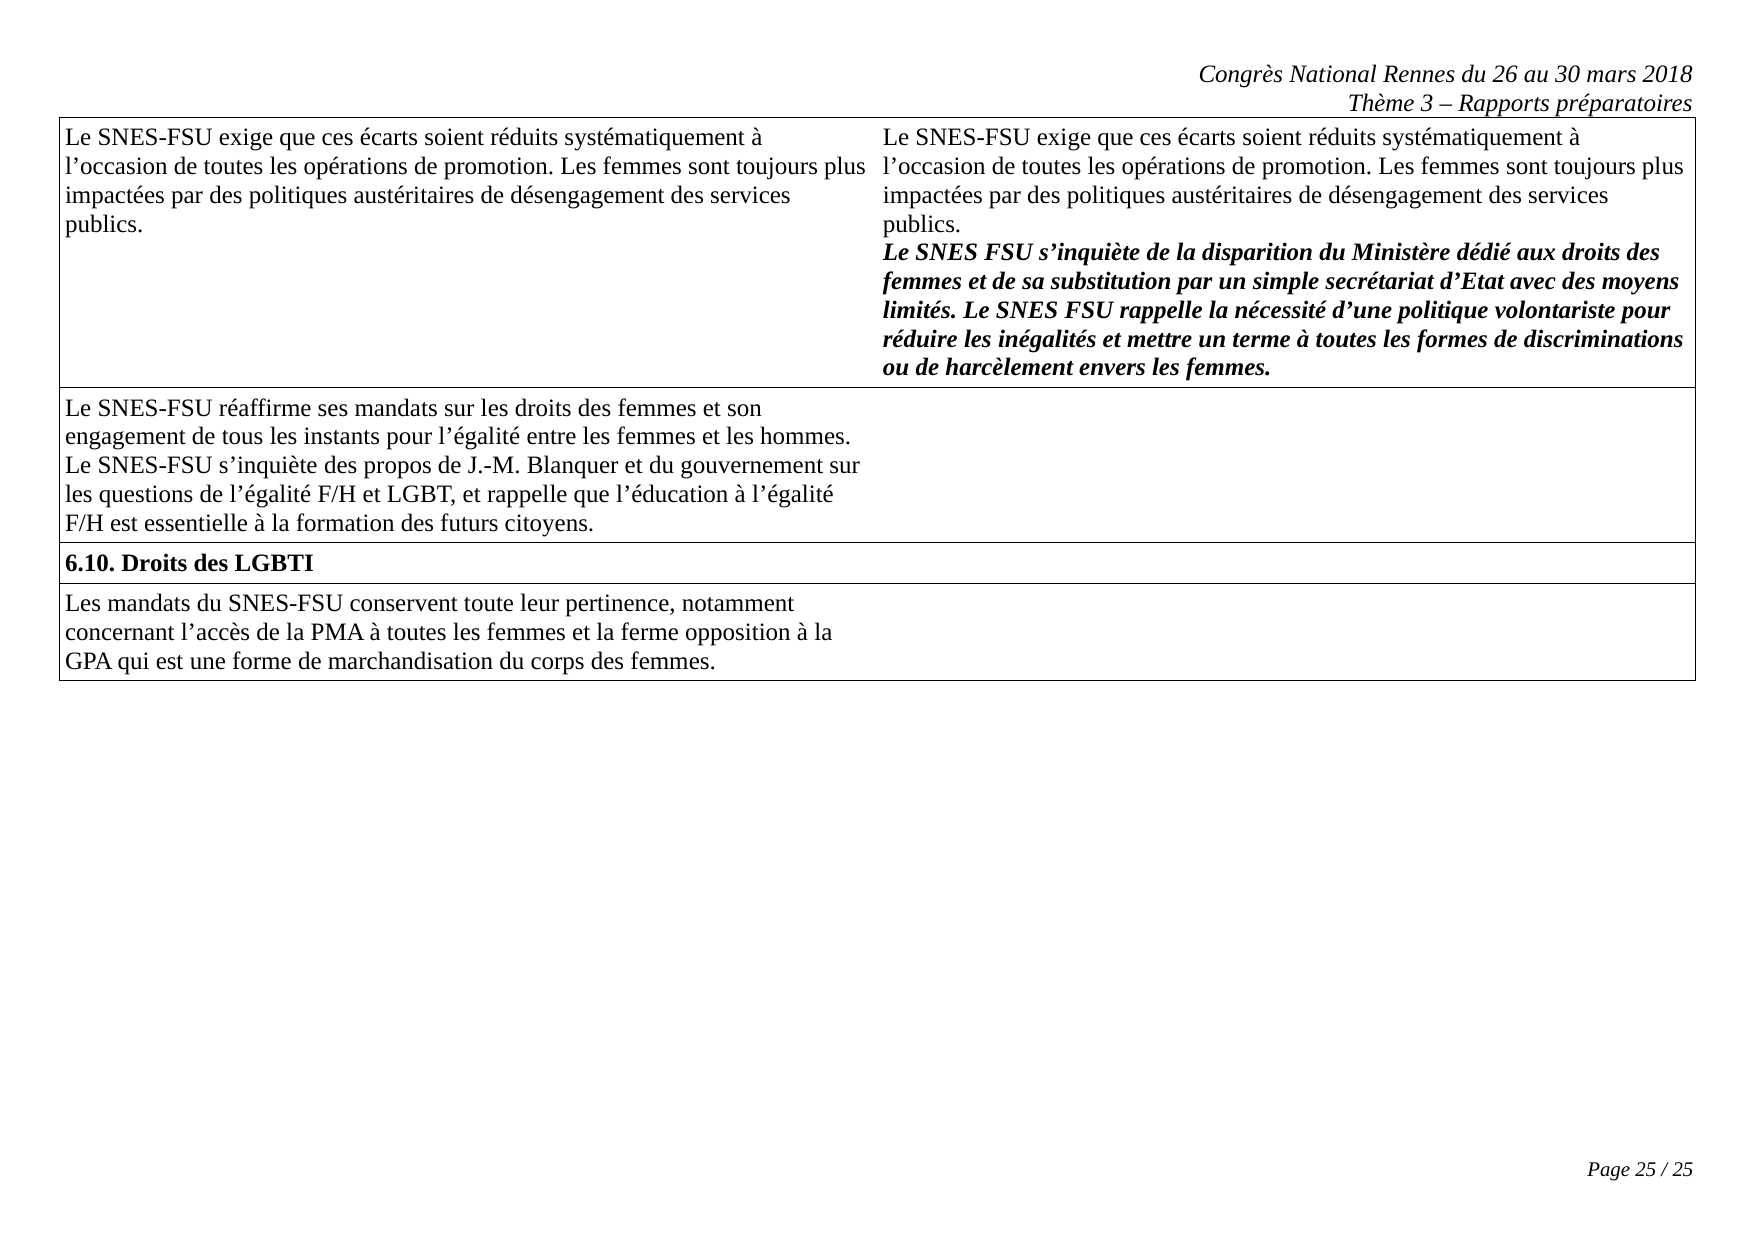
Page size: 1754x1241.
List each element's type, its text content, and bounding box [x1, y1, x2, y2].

table_cell Le SNES-FSU exige que ces écarts soient réduits systématiquement à l’occasion de toutes les opérations de promotion. Les femmes sont toujours plus impactées par des politiques austéritaires de désengagement des services publics. Le SNES FSU s’inquiète de la disparition du Ministère dédié aux droits des femmes et de sa substitution par un simple secrétariat d’Etat avec des moyens limités. Le SNES FSU rappelle la nécessité d’une politique volontariste pour réduire les inégalités et mettre un terme à toutes les formes de discriminations ou de harcèlement envers les femmes. [877, 118, 1695, 387]
table_cell [1696, 583, 1754, 680]
table_cell [877, 584, 1695, 680]
table_cell [877, 543, 1695, 582]
table_cell [1696, 117, 1754, 387]
table_cell Le SNES-FSU exige que ces écarts soient réduits systématiquement à l’occasion de toutes les opérations de promotion. Les femmes sont toujours plus impactées par des politiques austéritaires de désengagement des services publics. [60, 118, 877, 387]
table_cell [1696, 387, 1754, 542]
table_cell 6.10. Droits des LGBTI [60, 543, 877, 582]
table_cell [1696, 542, 1754, 582]
table_cell [877, 388, 1695, 542]
table_cell Le SNES-FSU réaffirme ses mandats sur les droits des femmes et son engagement de tous les instants pour l’égalité entre les femmes et les hommes. Le SNES-FSU s’inquiète des propos de J.-M. Blanquer et du gouvernement sur les questions de l’égalité F/H et LGBT, et rappelle que l’éducation à l’égalité F/H est essentielle à la formation des futurs citoyens. [60, 388, 877, 542]
table_cell Les mandats du SNES-FSU conservent toute leur pertinence, notamment concernant l’accès de la PMA à toutes les femmes et la ferme opposition à la GPA qui est une forme de marchandisation du corps des femmes. [60, 584, 877, 680]
